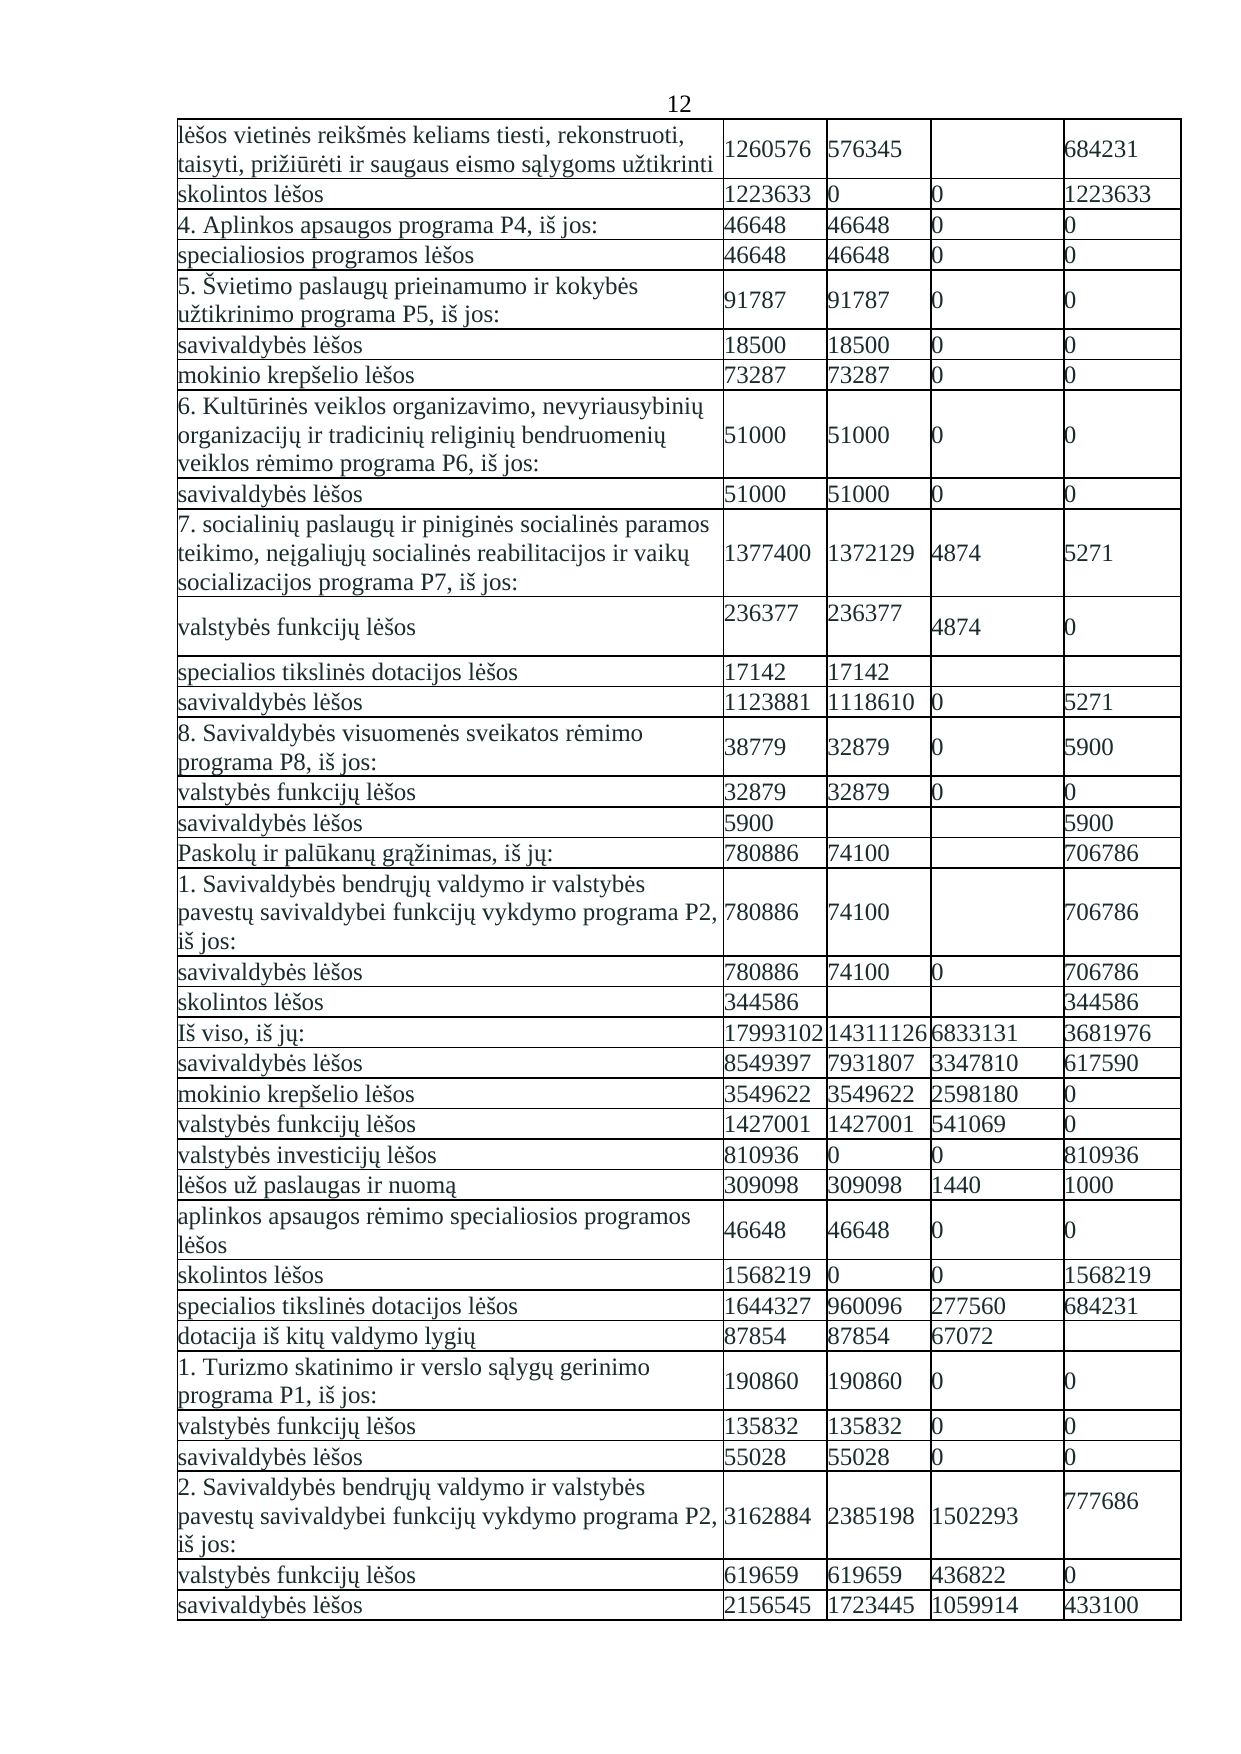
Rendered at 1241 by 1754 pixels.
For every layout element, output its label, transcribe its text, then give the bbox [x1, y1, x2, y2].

table_cell 5. Švietimo paslaugų prieinamumo ir kokybės užtikrinimo programa P5, iš jos: [178, 271, 723, 328]
table_cell 5900 [1065, 808, 1180, 836]
table_cell valstybės investicijų lėšos [178, 1140, 723, 1169]
table_cell 73287 [724, 360, 826, 389]
table_cell 17993102 [724, 1018, 826, 1047]
table_cell 0 [932, 271, 1063, 328]
table_cell savivaldybės lėšos [178, 687, 723, 716]
table_cell 1223633 [1065, 179, 1180, 208]
table_cell 0 [932, 240, 1063, 269]
table_cell 46648 [828, 210, 930, 238]
table_cell 73287 [828, 360, 930, 389]
table_cell 6833131 [932, 1018, 1063, 1047]
table_cell 91787 [724, 271, 826, 328]
table_cell savivaldybės lėšos [178, 479, 723, 508]
table_cell 1502293 [932, 1472, 1063, 1558]
table_cell 777686 [1065, 1472, 1180, 1558]
table_cell 0 [1065, 330, 1180, 359]
table_cell mokinio krepšelio lėšos [178, 1079, 723, 1108]
table_cell 1568219 [1065, 1260, 1180, 1289]
table_cell 0 [932, 391, 1063, 477]
table_cell 55028 [828, 1441, 930, 1470]
table_cell 87854 [724, 1321, 826, 1350]
table_cell 0 [932, 957, 1063, 986]
table_cell 0 [1065, 1352, 1180, 1409]
table_cell savivaldybės lėšos [178, 1591, 723, 1619]
table_cell 190860 [828, 1352, 930, 1409]
table_cell 0 [1065, 479, 1180, 508]
table_cell 617590 [1065, 1048, 1180, 1077]
table_cell 190860 [724, 1352, 826, 1409]
table_cell Iš viso, iš jų: [178, 1018, 723, 1047]
table_cell 0 [932, 1352, 1063, 1409]
table_cell 0 [1065, 1109, 1180, 1138]
table_cell 46648 [724, 240, 826, 269]
table_cell 619659 [828, 1560, 930, 1589]
table_cell 32879 [724, 777, 826, 806]
table_cell 1059914 [932, 1591, 1063, 1619]
table_cell 7931807 [828, 1048, 930, 1077]
table_cell specialiosios programos lėšos [178, 240, 723, 269]
table_cell savivaldybės lėšos [178, 1048, 723, 1077]
table_cell skolintos lėšos [178, 1260, 723, 1289]
table_cell 1644327 [724, 1291, 826, 1319]
table_cell dotacija iš kitų valdymo lygių [178, 1321, 723, 1350]
table_cell 706786 [1065, 838, 1180, 867]
table_cell 0 [932, 479, 1063, 508]
table_cell 0 [1065, 391, 1180, 477]
table_cell 2385198 [828, 1472, 930, 1558]
table_cell 1377400 [724, 510, 826, 596]
table_cell 0 [1065, 1441, 1180, 1470]
table_cell 55028 [724, 1441, 826, 1470]
table_cell 1723445 [828, 1591, 930, 1619]
table_cell 3549622 [724, 1079, 826, 1108]
table_cell 5900 [724, 808, 826, 836]
table_cell 0 [932, 1411, 1063, 1440]
table_cell 0 [1065, 360, 1180, 389]
table_cell 706786 [1065, 957, 1180, 986]
table_cell 87854 [828, 1321, 930, 1350]
table_cell 51000 [724, 391, 826, 477]
table_cell savivaldybės lėšos [178, 1441, 723, 1470]
table_cell 0 [1065, 777, 1180, 806]
table_cell 810936 [724, 1140, 826, 1169]
table_cell 0 [932, 210, 1063, 238]
table_cell lėšos už paslaugas ir nuomą [178, 1170, 723, 1199]
table_cell 684231 [1065, 1291, 1180, 1319]
table_cell skolintos lėšos [178, 179, 723, 208]
table_cell 277560 [932, 1291, 1063, 1319]
table_cell 236377 [724, 597, 826, 655]
table_cell 17142 [828, 657, 930, 686]
table_cell 6. Kultūrinės veiklos organizavimo, nevyriausybinių organizacijų ir tradicinių religinių bendruomenių veiklos rėmimo programa P6, iš jos: [178, 391, 723, 477]
table_cell 541069 [932, 1109, 1063, 1138]
table_cell 5271 [1065, 687, 1180, 716]
table_cell valstybės funkcijų lėšos [178, 597, 723, 655]
table_cell 32879 [828, 718, 930, 775]
table_cell 2156545 [724, 1591, 826, 1619]
table_cell 436822 [932, 1560, 1063, 1589]
table_cell 1568219 [724, 1260, 826, 1289]
table_cell [932, 987, 1063, 1016]
table_cell [932, 869, 1063, 955]
table_cell 433100 [1065, 1591, 1180, 1619]
table_cell 0 [828, 1260, 930, 1289]
table_cell 0 [1065, 240, 1180, 269]
table_cell 309098 [828, 1170, 930, 1199]
table_cell 4874 [932, 597, 1063, 655]
table_cell 2. Savivaldybės bendrųjų valdymo ir valstybės pavestų savivaldybei funkcijų vykdymo programa P2, iš jos: [178, 1472, 723, 1558]
table_cell 135832 [828, 1411, 930, 1440]
table_cell 1. Turizmo skatinimo ir verslo sąlygų gerinimo programa P1, iš jos: [178, 1352, 723, 1409]
table_cell [1065, 657, 1180, 686]
table_cell 0 [828, 179, 930, 208]
table_cell 1260576 [724, 120, 826, 177]
table_cell valstybės funkcijų lėšos [178, 1109, 723, 1138]
table_cell 46648 [828, 240, 930, 269]
table_cell 810936 [1065, 1140, 1180, 1169]
table_cell 46648 [724, 210, 826, 238]
table_cell 1223633 [724, 179, 826, 208]
table_cell 1000 [1065, 1170, 1180, 1199]
table_cell 51000 [828, 391, 930, 477]
table_cell 0 [932, 777, 1063, 806]
table_cell lėšos vietinės reikšmės keliams tiesti, rekonstruoti, taisyti, prižiūrėti ir saugaus eismo sąlygoms užtikrinti [178, 120, 723, 177]
table_cell 4874 [932, 510, 1063, 596]
table_cell 780886 [724, 957, 826, 986]
table_cell 0 [828, 1140, 930, 1169]
table_cell 1440 [932, 1170, 1063, 1199]
table_cell 3549622 [828, 1079, 930, 1108]
table_cell 0 [1065, 210, 1180, 238]
table_cell 135832 [724, 1411, 826, 1440]
table_cell 0 [1065, 597, 1180, 655]
table_cell 344586 [724, 987, 826, 1016]
table_cell 0 [932, 1201, 1063, 1258]
table_cell 7. socialinių paslaugų ir piniginės socialinės paramos teikimo, neįgaliųjų socialinės reabilitacijos ir vaikų socializacijos programa P7, iš jos: [178, 510, 723, 596]
table_cell 0 [932, 330, 1063, 359]
table_cell 38779 [724, 718, 826, 775]
table_cell 46648 [724, 1201, 826, 1258]
table_cell 5900 [1065, 718, 1180, 775]
table_cell 0 [1065, 1560, 1180, 1589]
table_cell 706786 [1065, 869, 1180, 955]
table_cell [932, 657, 1063, 686]
table_cell valstybės funkcijų lėšos [178, 1560, 723, 1589]
table_cell 0 [1065, 1201, 1180, 1258]
table_cell 3162884 [724, 1472, 826, 1558]
table_cell 619659 [724, 1560, 826, 1589]
table_cell 51000 [724, 479, 826, 508]
table_cell [828, 808, 930, 836]
table_cell [932, 838, 1063, 867]
table_cell 91787 [828, 271, 930, 328]
table_cell 74100 [828, 869, 930, 955]
table_cell 18500 [724, 330, 826, 359]
table_cell 8549397 [724, 1048, 826, 1077]
table_cell 1372129 [828, 510, 930, 596]
table_cell 1123881 [724, 687, 826, 716]
table_cell 0 [932, 718, 1063, 775]
table_cell savivaldybės lėšos [178, 957, 723, 986]
table_cell 67072 [932, 1321, 1063, 1350]
table_cell 51000 [828, 479, 930, 508]
table_cell 74100 [828, 957, 930, 986]
table_cell 684231 [1065, 120, 1180, 177]
table_cell specialios tikslinės dotacijos lėšos [178, 657, 723, 686]
table_cell 18500 [828, 330, 930, 359]
table_cell 46648 [828, 1201, 930, 1258]
table_cell skolintos lėšos [178, 987, 723, 1016]
table_cell 0 [932, 1441, 1063, 1470]
table_cell specialios tikslinės dotacijos lėšos [178, 1291, 723, 1319]
table_cell mokinio krepšelio lėšos [178, 360, 723, 389]
table_cell 74100 [828, 838, 930, 867]
table_cell 1. Savivaldybės bendrųjų valdymo ir valstybės pavestų savivaldybei funkcijų vykdymo programa P2, iš jos: [178, 869, 723, 955]
table_cell 5271 [1065, 510, 1180, 596]
table_cell 4. Aplinkos apsaugos programa P4, iš jos: [178, 210, 723, 238]
table_cell 0 [932, 179, 1063, 208]
table_cell 0 [932, 360, 1063, 389]
table_cell aplinkos apsaugos rėmimo specialiosios programos lėšos [178, 1201, 723, 1258]
table_cell 1427001 [724, 1109, 826, 1138]
table_cell 0 [1065, 1411, 1180, 1440]
table_cell Paskolų ir palūkanų grąžinimas, iš jų: [178, 838, 723, 867]
table_cell 780886 [724, 869, 826, 955]
table_cell 0 [932, 1140, 1063, 1169]
table_cell 0 [932, 687, 1063, 716]
table_cell valstybės funkcijų lėšos [178, 777, 723, 806]
table_cell 1427001 [828, 1109, 930, 1138]
table_cell 1118610 [828, 687, 930, 716]
table_cell 344586 [1065, 987, 1180, 1016]
table_cell [932, 120, 1063, 177]
table_cell 309098 [724, 1170, 826, 1199]
table_cell 14311126 [828, 1018, 930, 1047]
table_cell 0 [932, 1260, 1063, 1289]
table_cell 0 [1065, 271, 1180, 328]
table_cell 3347810 [932, 1048, 1063, 1077]
table_cell savivaldybės lėšos [178, 330, 723, 359]
table_cell [828, 987, 930, 1016]
table_cell 2598180 [932, 1079, 1063, 1108]
table_cell valstybės funkcijų lėšos [178, 1411, 723, 1440]
table_cell 960096 [828, 1291, 930, 1319]
table_cell 576345 [828, 120, 930, 177]
table_cell 780886 [724, 838, 826, 867]
table_cell 3681976 [1065, 1018, 1180, 1047]
table_cell savivaldybės lėšos [178, 808, 723, 836]
table_cell [1065, 1321, 1180, 1350]
table_cell 17142 [724, 657, 826, 686]
table_cell 8. Savivaldybės visuomenės sveikatos rėmimo programa P8, iš jos: [178, 718, 723, 775]
table_cell 0 [1065, 1079, 1180, 1108]
table_cell [932, 808, 1063, 836]
table_cell 32879 [828, 777, 930, 806]
table_cell 236377 [828, 597, 930, 655]
